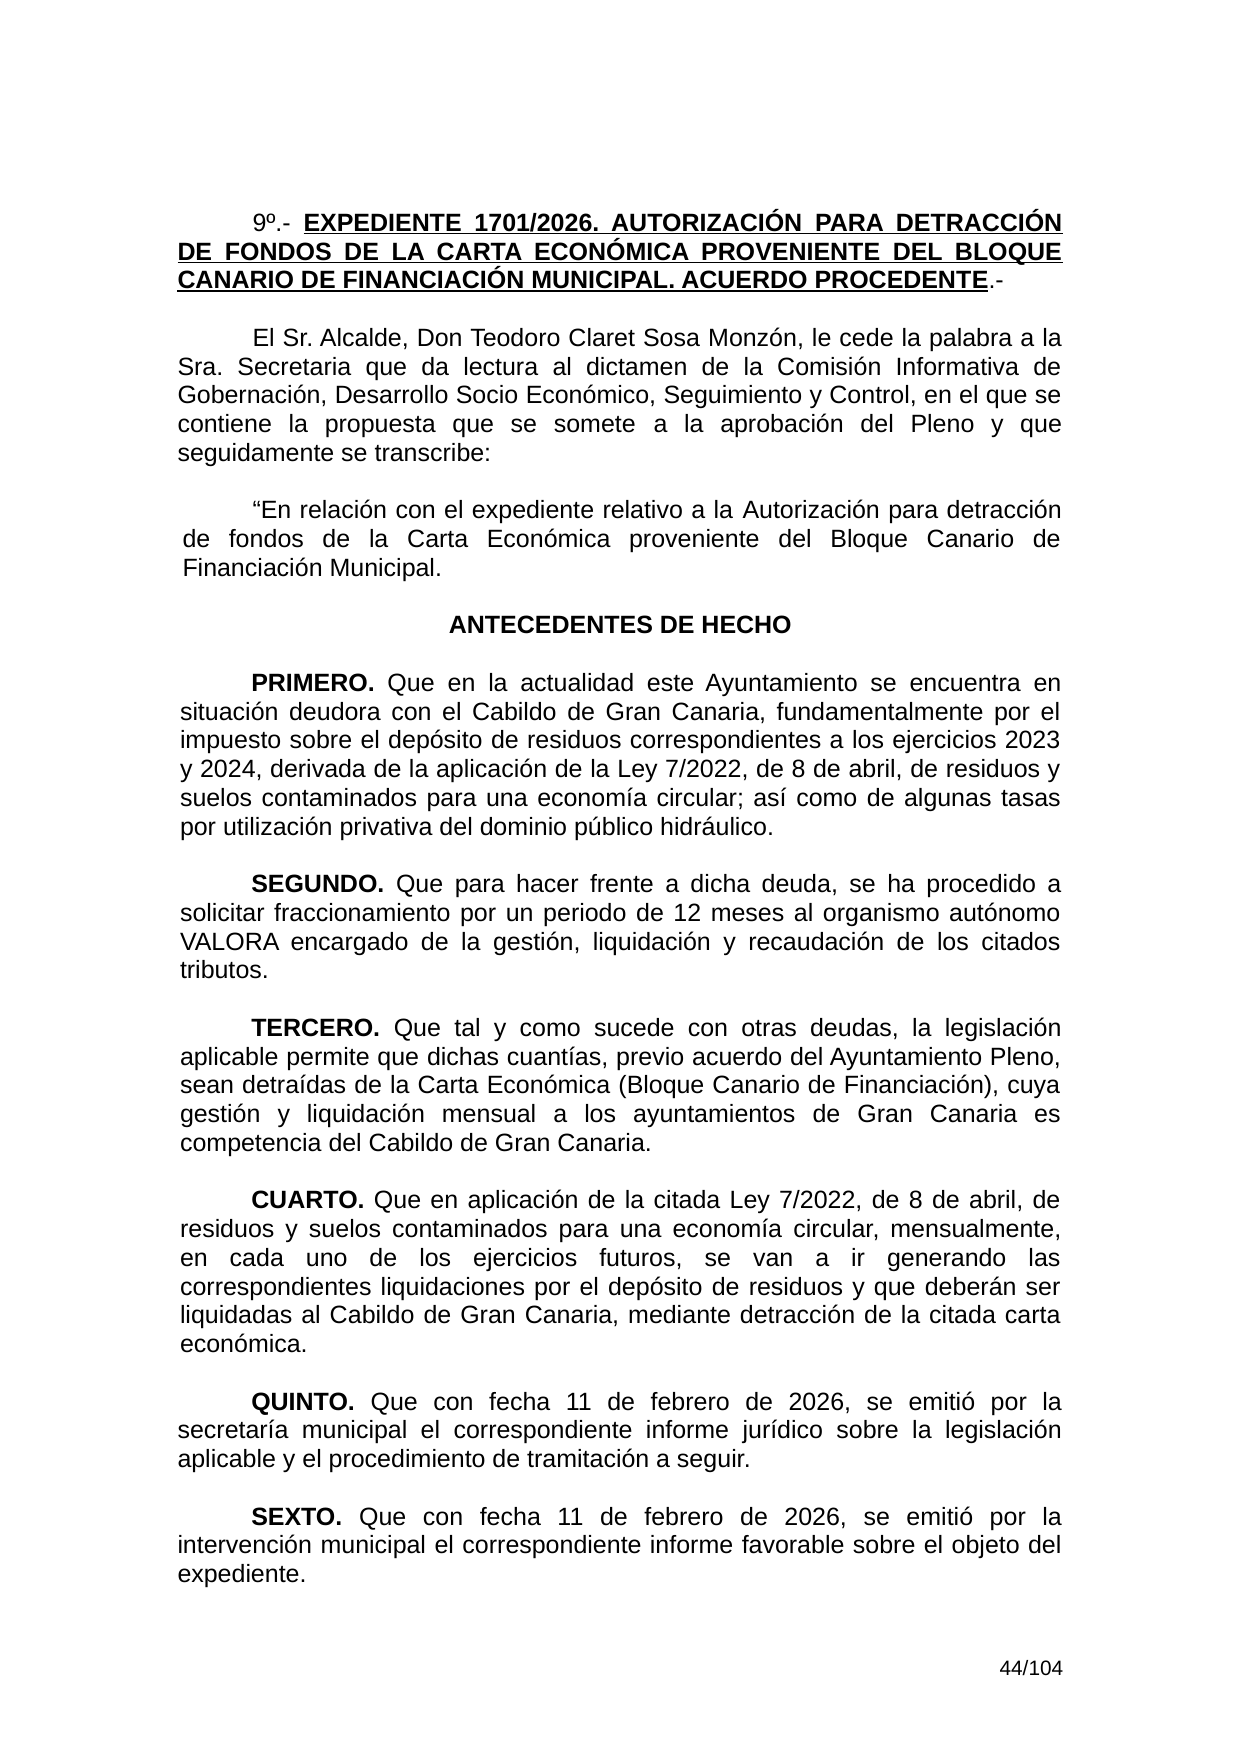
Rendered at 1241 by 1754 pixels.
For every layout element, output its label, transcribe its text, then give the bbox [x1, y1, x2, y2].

text PRIMERO. Que en la actualidad este Ayuntamiento se encuentra en situación deudora con el Cabildo de Gran Canaria, fundamentalmente por el impuesto sobre el depósito de residuos correspondientes a los ejercicios 2023 y 2024, derivada de la aplicación de la Ley 7/2022, de 8 de abril, de residuos y suelos contaminados para una economía circular; así como de algunas tasas por utilización privativa del dominio público hidráulico. [180, 668, 1062, 840]
text ANTECEDENTES DE HECHO [177, 610, 1063, 639]
text QUINTO. Que con fecha 11 de febrero de 2026, se emitió por la secretaría municipal el correspondiente informe jurídico sobre la legislación aplicable y el procedimiento de tramitación a seguir. [177, 1387, 1063, 1473]
text 9º.- EXPEDIENTE 1701/2026. AUTORIZACIÓN PARA DETRACCIÓN DE FONDOS DE LA CARTA ECONÓMICA PROVENIENTE DEL BLOQUE [177, 208, 1063, 262]
text SEGUNDO. Que para hacer frente a dicha deuda, se ha procedido a solicitar fraccionamiento por un periodo de 12 meses al organismo autónomo VALORA encargado de la gestión, liquidación y recaudación de los citados tributos. [180, 869, 1062, 984]
text “En relación con el expediente relativo a la Autorización para detracción de fondos de la Carta Económica proveniente del Bloque Canario de Financiación Municipal. [182, 495, 1062, 582]
text TERCERO. Que tal y como sucede con otras deudas, la legislación aplicable permite que dichas cuantías, previo acuerdo del Ayuntamiento Pleno, sean detraídas de la Carta Económica (Bloque Canario de Financiación), cuya gestión y liquidación mensual a los ayuntamientos de Gran Canaria es competencia del Cabildo de Gran Canaria. [180, 1013, 1062, 1157]
text CUARTO. Que en aplicación de la citada Ley 7/2022, de 8 de abril, de residuos y suelos contaminados para una economía circular, mensualmente, en cada uno de los ejercicios futuros, se van a ir generando las correspondientes liquidaciones por el depósito de residuos y que deberán ser liquidadas al Cabildo de Gran Canaria, mediante detracción de la citada carta económica. [180, 1185, 1062, 1358]
text El Sr. Alcalde, Don Teodoro Claret Sosa Monzón, le cede la palabra a la Sra. Secretaria que da lectura al dictamen de la Comisión Informativa de Gobernación, Desarrollo Socio Económico, Seguimiento y Control, en el que se contiene la propuesta que se somete a la aprobación del Pleno y que seguidamente se transcribe: [177, 323, 1063, 467]
text CANARIO DE FINANCIACIÓN MUNICIPAL. ACUERDO PROCEDENTE.- [177, 263, 1063, 294]
text SEXTO. Que con fecha 11 de febrero de 2026, se emitió por la intervención municipal el correspondiente informe favorable sobre el objeto del expediente. [177, 1502, 1063, 1588]
